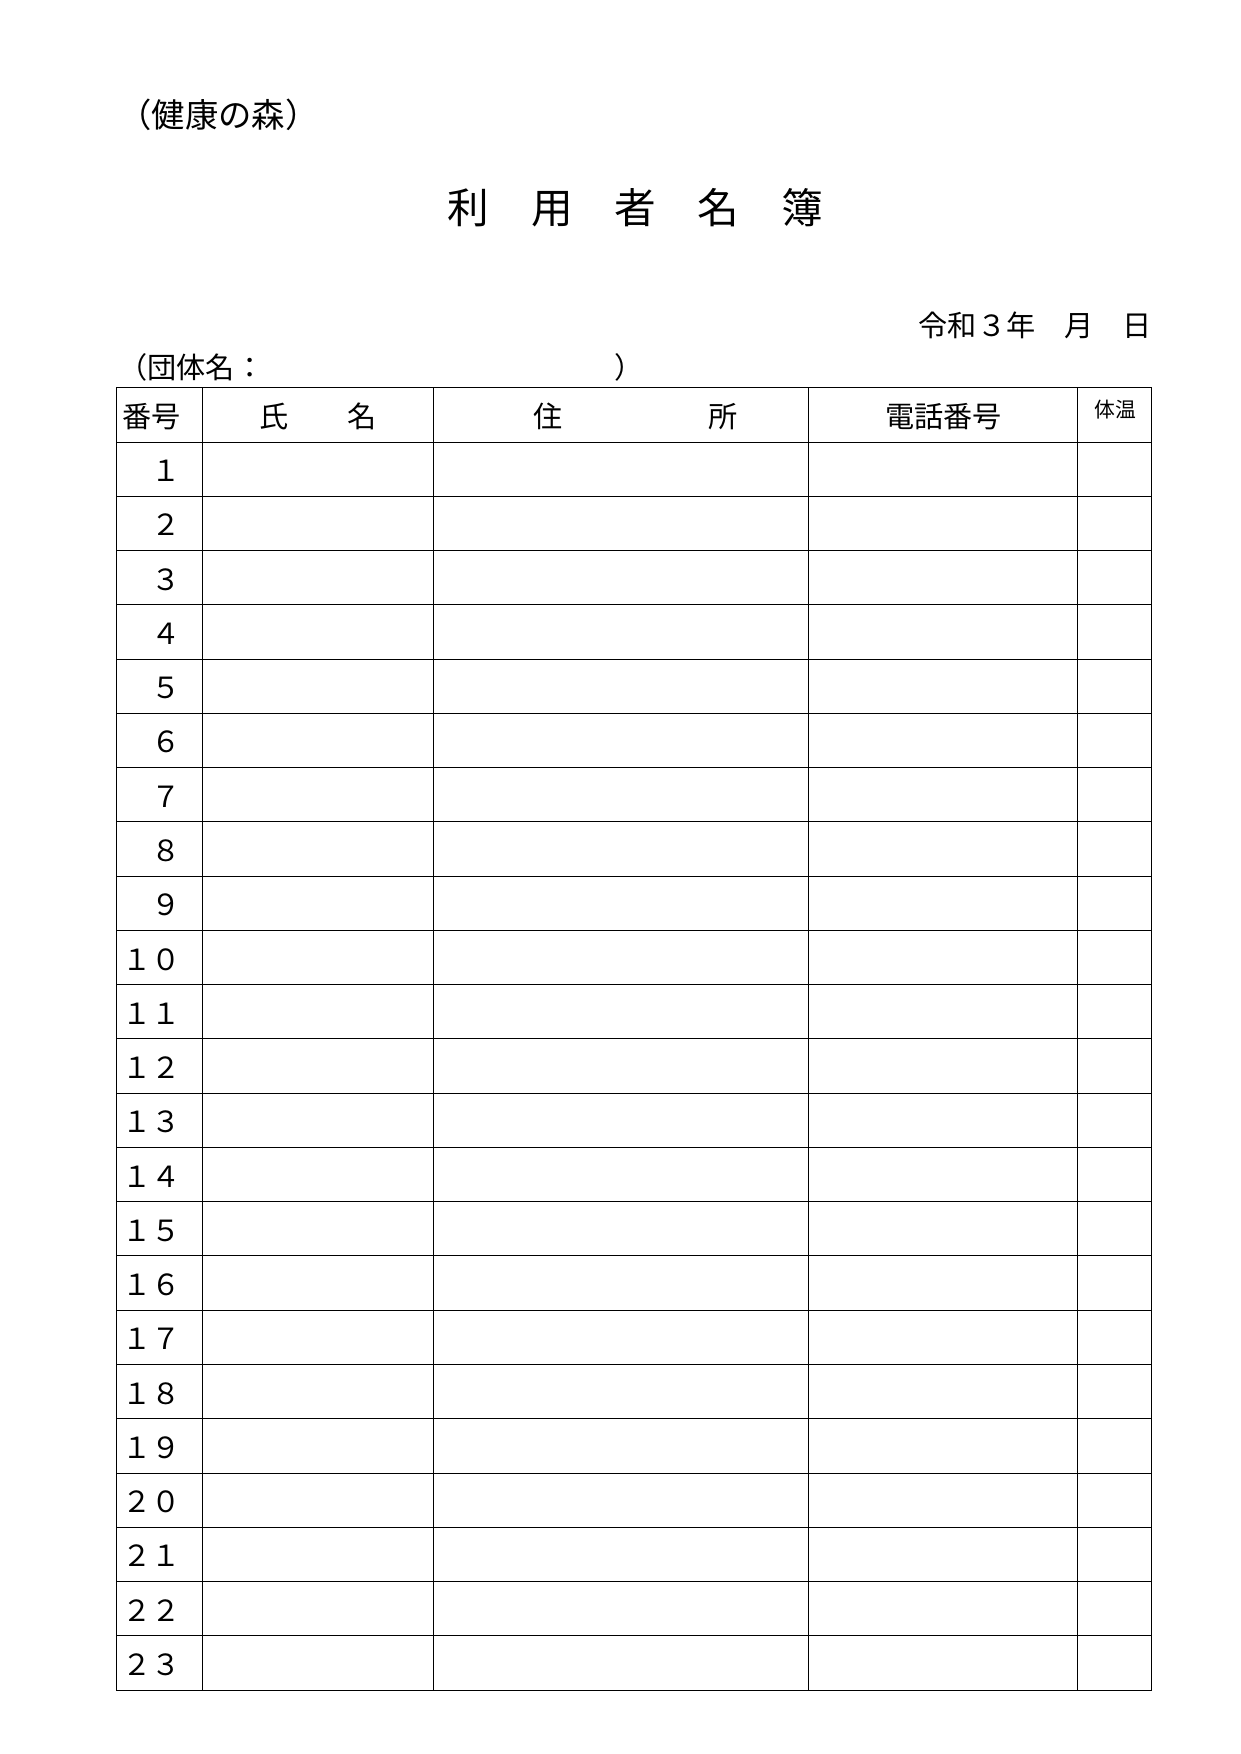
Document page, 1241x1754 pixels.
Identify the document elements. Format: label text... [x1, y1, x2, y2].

table_cell [434, 822, 808, 876]
table_header 氏 名 [203, 388, 433, 441]
table_cell １４ [117, 1148, 202, 1201]
table_cell ７ [117, 768, 202, 821]
table_cell [809, 1582, 1077, 1635]
table_cell [203, 605, 433, 658]
table_cell [1078, 768, 1151, 821]
table_cell [434, 605, 808, 658]
table_cell [434, 931, 808, 984]
table_cell [203, 1202, 433, 1255]
table_cell [434, 443, 808, 496]
table_cell [434, 1148, 808, 1201]
table_cell [434, 551, 808, 604]
table_cell ２１ [117, 1528, 202, 1581]
table_cell [809, 497, 1077, 550]
table_cell [203, 497, 433, 550]
table_cell [809, 660, 1077, 713]
table_cell [203, 1528, 433, 1581]
table_cell １９ [117, 1419, 202, 1472]
table_header 体温 [1078, 388, 1151, 441]
table_cell [1078, 551, 1151, 604]
table_cell [809, 551, 1077, 604]
table_cell [809, 1256, 1077, 1310]
text （団体名： ） [118, 345, 1152, 387]
table_cell ２２ [117, 1582, 202, 1635]
table_cell [1078, 443, 1151, 496]
table_cell １０ [117, 931, 202, 984]
table_cell [203, 714, 433, 767]
table_cell [809, 1039, 1077, 1093]
table_cell [434, 714, 808, 767]
table_cell [1078, 1039, 1151, 1093]
table_cell [809, 1528, 1077, 1581]
table_cell [434, 1256, 808, 1310]
table_cell [203, 1474, 433, 1527]
table_cell [434, 1419, 808, 1472]
table_cell [434, 497, 808, 550]
table_cell [1078, 1148, 1151, 1201]
table_cell [434, 1365, 808, 1418]
table_cell [203, 877, 433, 930]
table_cell [434, 1202, 808, 1255]
table_cell [434, 985, 808, 1038]
table_cell １１ [117, 985, 202, 1038]
table_cell [809, 1636, 1077, 1689]
table_cell [1078, 1582, 1151, 1635]
text （健康の森） [118, 88, 1152, 137]
table_cell [203, 660, 433, 713]
table_cell [203, 822, 433, 876]
table_cell ３ [117, 551, 202, 604]
table_header 番号 [117, 388, 202, 441]
table_cell ８ [117, 822, 202, 876]
table_cell ９ [117, 877, 202, 930]
table_cell [203, 1039, 433, 1093]
table_cell [203, 1256, 433, 1310]
table_header 住 所 [434, 388, 808, 441]
table_cell [1078, 1094, 1151, 1147]
table_cell [434, 1582, 808, 1635]
table_cell [1078, 1202, 1151, 1255]
table_cell [809, 1419, 1077, 1472]
table_cell １２ [117, 1039, 202, 1093]
table_cell １８ [117, 1365, 202, 1418]
table_cell [203, 1148, 433, 1201]
table_cell [809, 1365, 1077, 1418]
table_cell [809, 605, 1077, 658]
table_cell [203, 1365, 433, 1418]
table_cell [1078, 1474, 1151, 1527]
table_cell [203, 551, 433, 604]
table_cell ６ [117, 714, 202, 767]
table_cell [203, 1094, 433, 1147]
table_cell [1078, 1419, 1151, 1472]
table_cell [434, 1636, 808, 1689]
table_cell [1078, 1528, 1151, 1581]
table_cell [1078, 822, 1151, 876]
table_cell [809, 1094, 1077, 1147]
table_cell １７ [117, 1311, 202, 1364]
table_cell １５ [117, 1202, 202, 1255]
table_cell [203, 1636, 433, 1689]
table_cell [809, 1474, 1077, 1527]
table_cell [434, 877, 808, 930]
text 利 用 者 名 簿 [118, 175, 1152, 235]
text 令和３年 月 日 [118, 302, 1152, 345]
table_cell １３ [117, 1094, 202, 1147]
table_cell ２ [117, 497, 202, 550]
table_cell [809, 822, 1077, 876]
table_cell [809, 1202, 1077, 1255]
table_cell [434, 768, 808, 821]
table_cell [203, 1582, 433, 1635]
table_cell [434, 1311, 808, 1364]
table_cell [1078, 931, 1151, 984]
table_cell [1078, 877, 1151, 930]
table_cell ２３ [117, 1636, 202, 1689]
table_cell １６ [117, 1256, 202, 1310]
table_cell [434, 1039, 808, 1093]
table_cell [203, 768, 433, 821]
table_cell [434, 660, 808, 713]
table_cell ４ [117, 605, 202, 658]
table_cell [1078, 1311, 1151, 1364]
table_cell [1078, 605, 1151, 658]
table_cell [434, 1094, 808, 1147]
table_cell ５ [117, 660, 202, 713]
table_cell [203, 931, 433, 984]
table_cell [1078, 1365, 1151, 1418]
table_cell [1078, 1256, 1151, 1310]
table_cell [1078, 985, 1151, 1038]
table_cell １ [117, 443, 202, 496]
table_cell [809, 931, 1077, 984]
table_cell [809, 877, 1077, 930]
table_cell [1078, 497, 1151, 550]
table_header 電話番号 [809, 388, 1077, 441]
table_cell [809, 985, 1077, 1038]
table_cell [1078, 1636, 1151, 1689]
table_cell [203, 985, 433, 1038]
table_cell [809, 768, 1077, 821]
table_cell [203, 1311, 433, 1364]
table_cell [203, 1419, 433, 1472]
table_cell [809, 443, 1077, 496]
table_cell ２０ [117, 1474, 202, 1527]
table_cell [809, 1148, 1077, 1201]
table_cell [434, 1528, 808, 1581]
table_cell [1078, 660, 1151, 713]
table_cell [809, 1311, 1077, 1364]
table_cell [434, 1474, 808, 1527]
table_cell [203, 443, 433, 496]
table_cell [809, 714, 1077, 767]
table_cell [1078, 714, 1151, 767]
